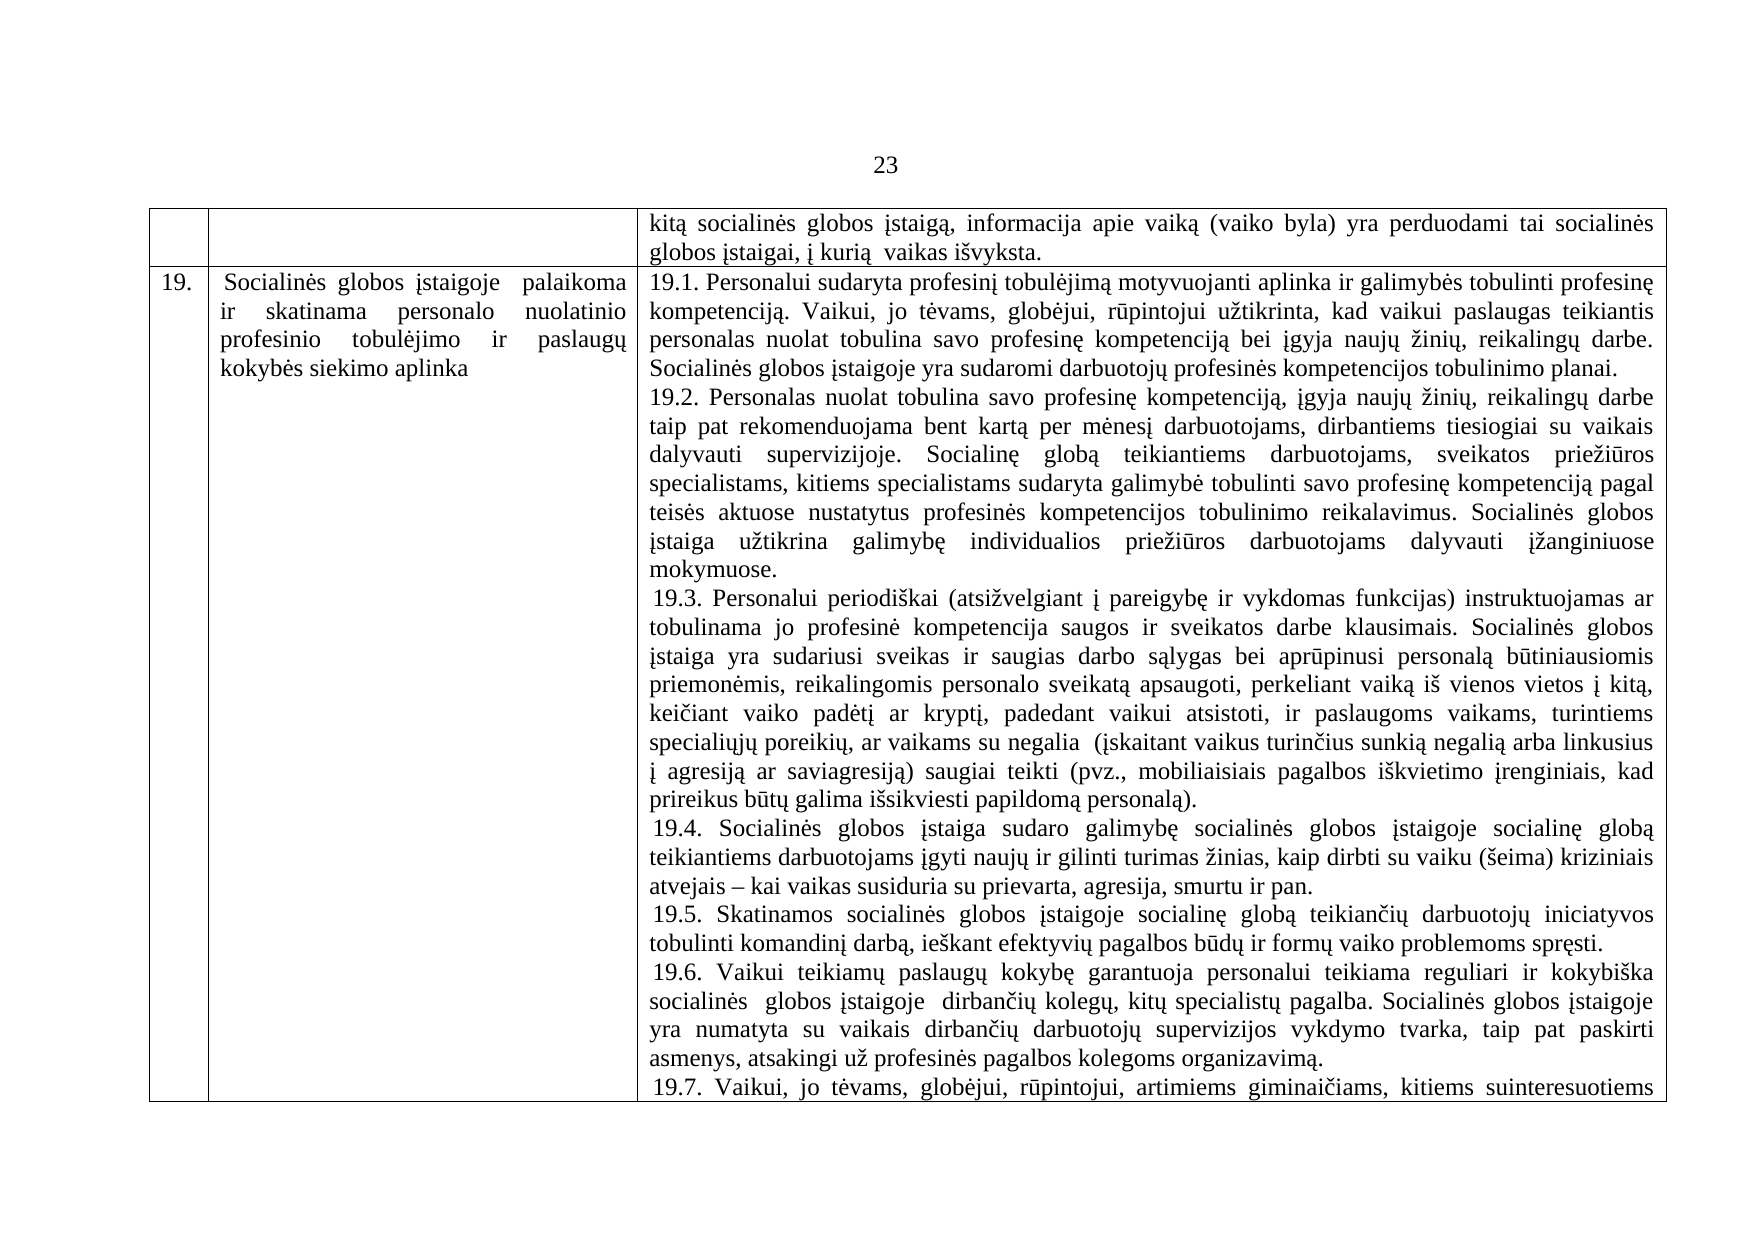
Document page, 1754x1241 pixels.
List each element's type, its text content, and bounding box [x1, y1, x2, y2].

table_cell kitą socialinės globos įstaigą, informacija apie vaiką (vaiko byla) yra perduodami tai socialinės globos įstaigai, į kurią vaikas išvyksta. [638, 209, 1666, 266]
table_cell [150, 209, 208, 266]
table_cell [1667, 208, 1671, 266]
table_cell [209, 209, 637, 266]
table_cell 19. [150, 267, 208, 1101]
table_cell [1667, 266, 1671, 1101]
table_cell Socialinės globos įstaigoje palaikoma ir skatinama personalo nuolatinio profesinio tobulėjimo ir paslaugų kokybės siekimo aplinka [209, 267, 637, 1101]
table_cell 19.1. Personalui sudaryta profesinį tobulėjimą motyvuojanti aplinka ir galimybės tobulinti profesinę kompetenciją. Vaikui, jo tėvams, globėjui, rūpintojui užtikrinta, kad vaikui paslaugas teikiantis personalas nuolat tobulina savo profesinę kompetenciją bei įgyja naujų žinių, reikalingų darbe. Socialinės globos įstaigoje yra sudaromi darbuotojų profesinės kompetencijos tobulinimo planai. 19.2. Personalas nuolat tobulina savo profesinę kompetenciją, įgyja naujų žinių, reikalingų darbe taip pat rekomenduojama bent kartą per mėnesį darbuotojams, dirbantiems tiesiogiai su vaikais dalyvauti supervizijoje. Socialinę globą teikiantiems darbuotojams, sveikatos priežiūros specialistams, kitiems specialistams sudaryta galimybė tobulinti savo profesinę kompetenciją pagal teisės aktuose nustatytus profesinės kompetencijos tobulinimo reikalavimus. Socialinės globos įstaiga užtikrina galimybę individualios priežiūros darbuotojams dalyvauti įžanginiuose mokymuose. 19.3. Personalui periodiškai (atsižvelgiant į pareigybę ir vykdomas funkcijas) instruktuojamas ar tobulinama jo profesinė kompetencija saugos ir sveikatos darbe klausimais. Socialinės globos įstaiga yra sudariusi sveikas ir saugias darbo sąlygas bei aprūpinusi personalą būtiniausiomis priemonėmis, reikalingomis personalo sveikatą apsaugoti, perkeliant vaiką iš vienos vietos į kitą, keičiant vaiko padėtį ar kryptį, padedant vaikui atsistoti, ir paslaugoms vaikams, turintiems specialiųjų poreikių, ar vaikams su negalia (įskaitant vaikus turinčius sunkią negalią arba linkusius į agresiją ar saviagresiją) saugiai teikti (pvz., mobiliaisiais pagalbos iškvietimo įrenginiais, kad prireikus būtų galima išsikviesti papildomą personalą). 19.4. Socialinės globos įstaiga sudaro galimybę socialinės globos įstaigoje socialinę globą teikiantiems darbuotojams įgyti naujų ir gilinti turimas žinias, kaip dirbti su vaiku (šeima) kriziniais atvejais – kai vaikas susiduria su prievarta, agresija, smurtu ir pan. 19.5. Skatinamos socialinės globos įstaigoje socialinę globą teikiančių darbuotojų iniciatyvos tobulinti komandinį darbą, ieškant efektyvių pagalbos būdų ir formų vaiko problemoms spręsti. 19.6. Vaikui teikiamų paslaugų kokybę garantuoja personalui teikiama reguliari ir kokybiška socialinės globos įstaigoje dirbančių kolegų, kitų specialistų pagalba. Socialinės globos įstaigoje yra numatyta su vaikais dirbančių darbuotojų supervizijos vykdymo tvarka, taip pat paskirti asmenys, atsakingi už profesinės pagalbos kolegoms organizavimą. 19.7. Vaikui, jo tėvams, globėjui, rūpintojui, artimiems giminaičiams, kitiems suinteresuotiems [638, 267, 1666, 1101]
